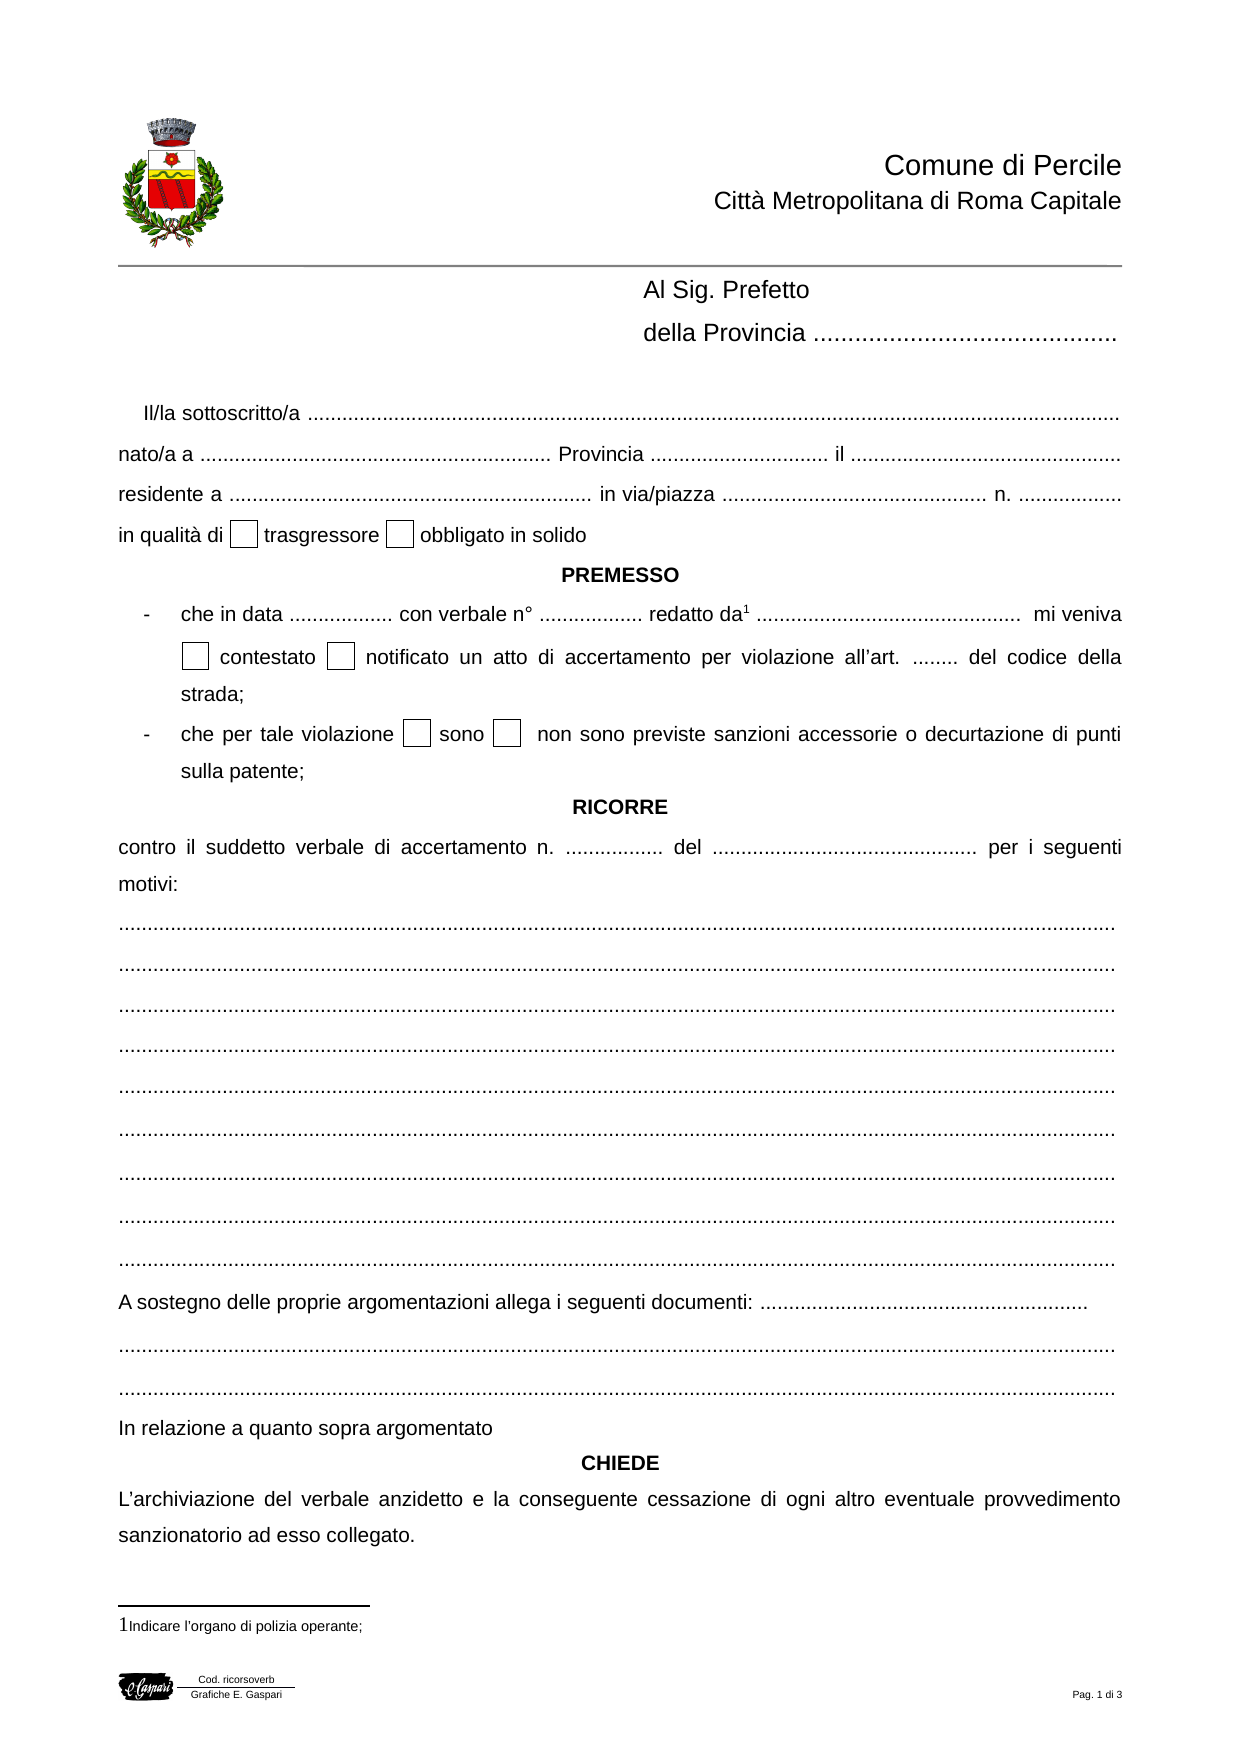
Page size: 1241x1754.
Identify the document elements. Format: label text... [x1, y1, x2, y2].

text contro il suddetto verbale di accertamento n. ................. del .............................................. per i seguenti motivi: [118, 831, 1122, 895]
text CHIEDE [118, 1451, 1122, 1475]
text ............................................................................................................................................................................. [118, 1157, 1122, 1185]
text ............................................................................................................................................................................. [118, 1372, 1122, 1401]
text ............................................................................................................................................................................. [118, 1329, 1122, 1358]
text Comune di Percile [224, 148, 1122, 181]
picture [118, 1672, 174, 1701]
text PREMESSO [118, 562, 1122, 586]
text Il/la sottoscritto/a ............................................................................................................................................. nato/a a ............................................................. Provincia ............................... il ............................................... residente a ............................................................... in via/piazza .............................................. n. .................. in qualità di trasgressore obbligato in solido [118, 397, 1122, 548]
list che per tale violazione sono non sono previste sanzioni accessorie o decurtazione di punti sulla patente; [143, 718, 1122, 783]
list che in data .................. con verbale n° .................. redatto da .............................................. mi veniva contestato notificato un atto di accertamento per violazione all’art. ........ del codice della strada; [143, 598, 1122, 706]
list Indicare l’organo di polizia operante; [118, 1612, 1122, 1636]
text A sostegno delle proprie argomentazioni allega i seguenti documenti: ......................................................... [118, 1286, 1122, 1315]
text ............................................................................................................................................................................. [118, 1113, 1122, 1142]
text Al Sig. Prefetto [643, 275, 1122, 303]
text ............................................................................................................................................................................. [118, 1200, 1122, 1228]
text della Provincia ............................................ [643, 318, 1122, 347]
text L’archiviazione del verbale anzidetto e la conseguente cessazione di ogni altro eventuale provvedimento sanzionatorio ad esso collegato. [118, 1487, 1122, 1547]
text ............................................................................................................................................................................. [118, 1243, 1122, 1272]
text In relazione a quanto sopra argomentato [118, 1415, 1122, 1439]
text Città Metropolitana di Roma Capitale [224, 186, 1122, 215]
text ............................................................................................................................................................................. ............................................................................................................................................................................. ............................................................................................................................................................................. ............................................................................................................................................................................. ............................................................................................................................................................................. [118, 907, 1122, 1099]
picture [122, 117, 224, 248]
text RICORRE [118, 795, 1122, 819]
